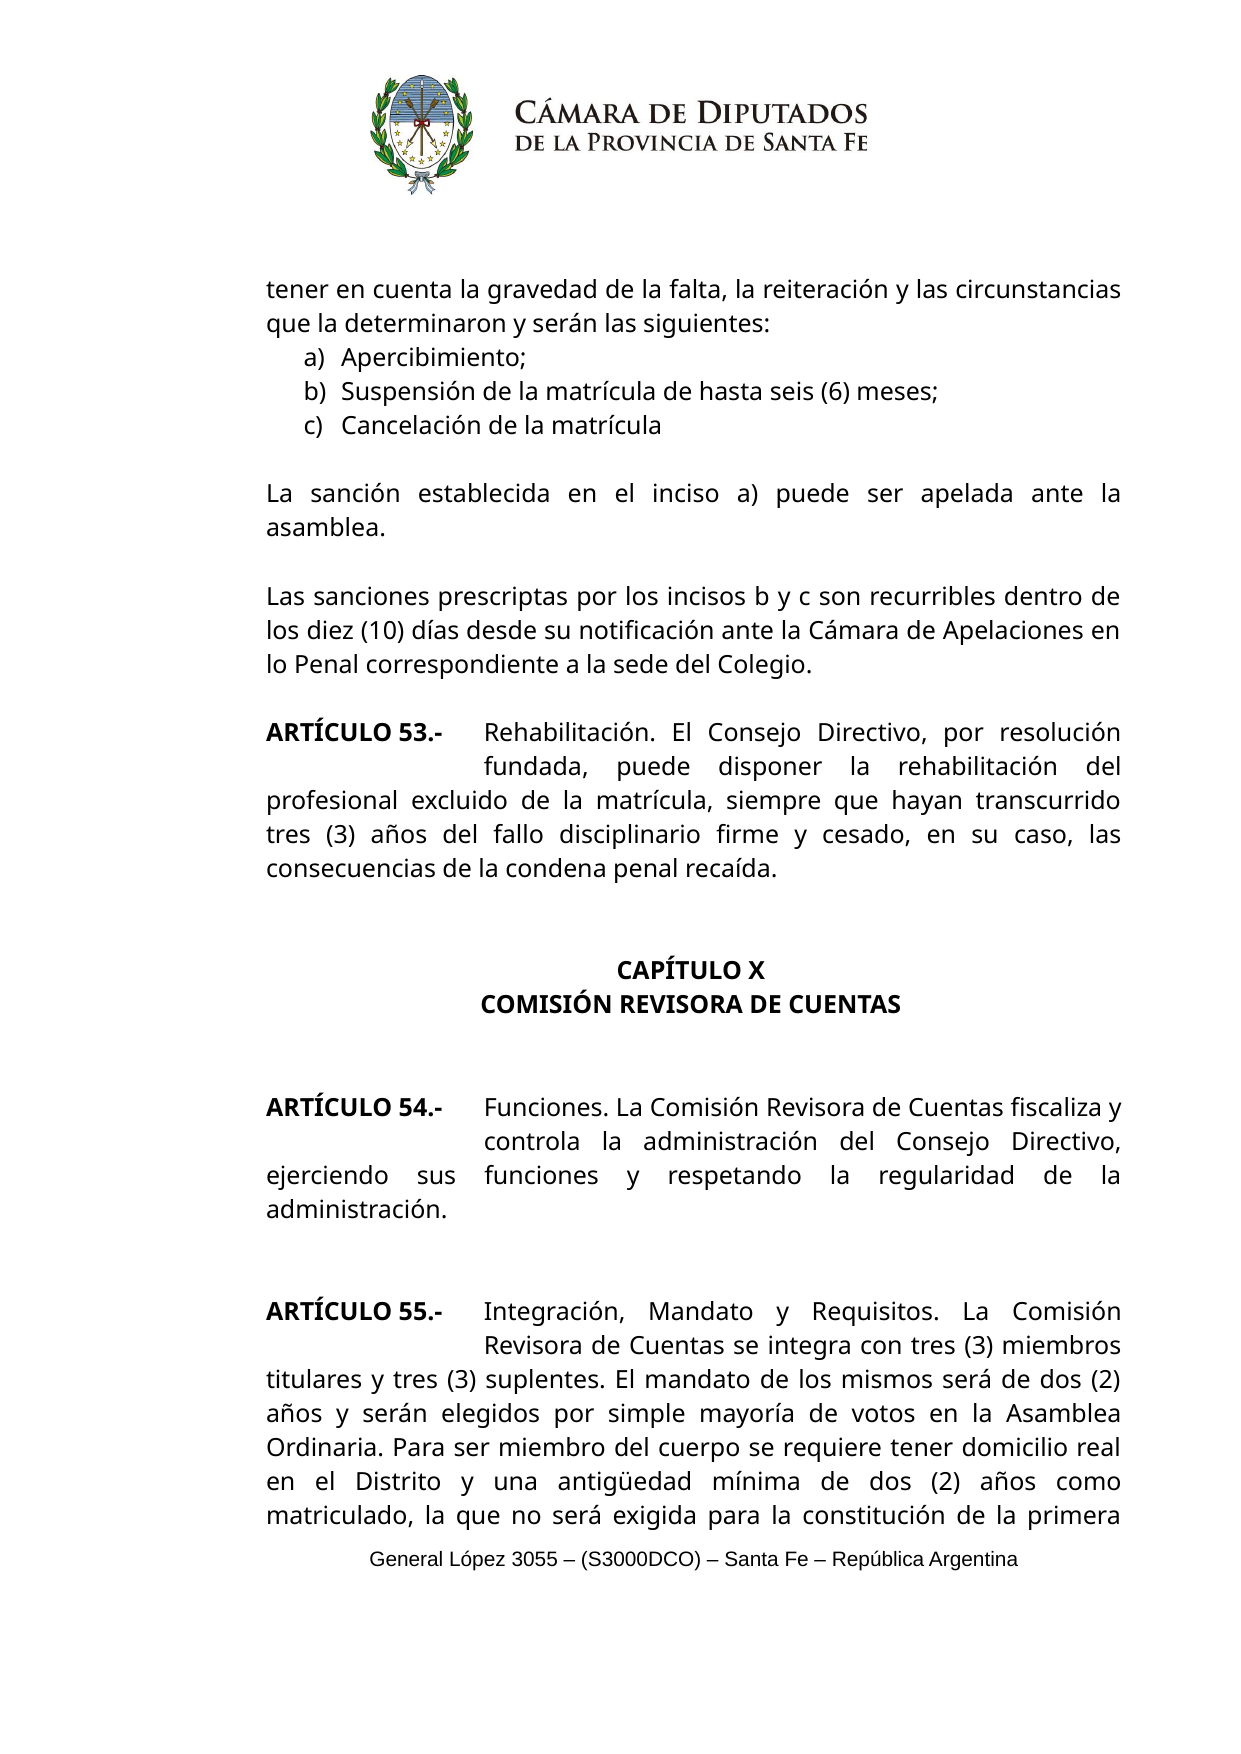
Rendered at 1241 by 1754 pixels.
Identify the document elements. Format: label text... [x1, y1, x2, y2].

text Las sanciones prescriptas por los incisos b y c son recurribles dentro de los diez (10) días desde su notificación ante la Cámara de Apelaciones en lo Penal correspondiente a la sede del Colegio. [266, 578, 1122, 680]
list Cancelación de la matrícula [303, 408, 1122, 442]
text Funciones. La Comisión Revisora de Cuentas fiscaliza y controla la administración del Consejo Directivo, ejerciendo sus funciones y respetando la regularidad de la administración. [266, 1089, 1122, 1225]
text Rehabilitación. El Consejo Directivo, por resolución fundada, puede disponer la rehabilitación del profesional excluido de la matrícula, siempre que hayan transcurrido tres (3) años del fallo disciplinario firme y cesado, en su caso, las consecuencias de la condena penal recaída. [266, 714, 1122, 885]
table_header ARTÍCULO 53.- [266, 715, 483, 765]
table_header ARTÍCULO 54.- [266, 1089, 483, 1139]
table_header ARTÍCULO 55.- [266, 1294, 483, 1344]
text CAPÍTULO X [266, 953, 1122, 987]
list Apercibimiento; [303, 340, 1122, 374]
text COMISIÓN REVISORA DE CUENTAS [266, 987, 1122, 1021]
list Suspensión de la matrícula de hasta seis (6) meses; [303, 374, 1122, 408]
text Integración, Mandato y Requisitos. La Comisión Revisora de Cuentas se integra con tres (3) miembros titulares y tres (3) suplentes. El mandato de los mismos será de dos (2) años y serán elegidos por simple mayoría de votos en la Asamblea Ordinaria. Para ser miembro del cuerpo se requiere tener domicilio real en el Distrito y una antigüedad mínima de dos (2) años como matriculado, la que no será exigida para la constitución de la primera [266, 1293, 1122, 1532]
list La sanción establecida en el inciso a) puede ser apelada ante la asamblea. [228, 476, 1122, 544]
text tener en cuenta la gravedad de la falta, la reiteración y las circunstancias que la determinaron y serán las siguientes: [266, 272, 1122, 340]
picture [370, 75, 868, 199]
